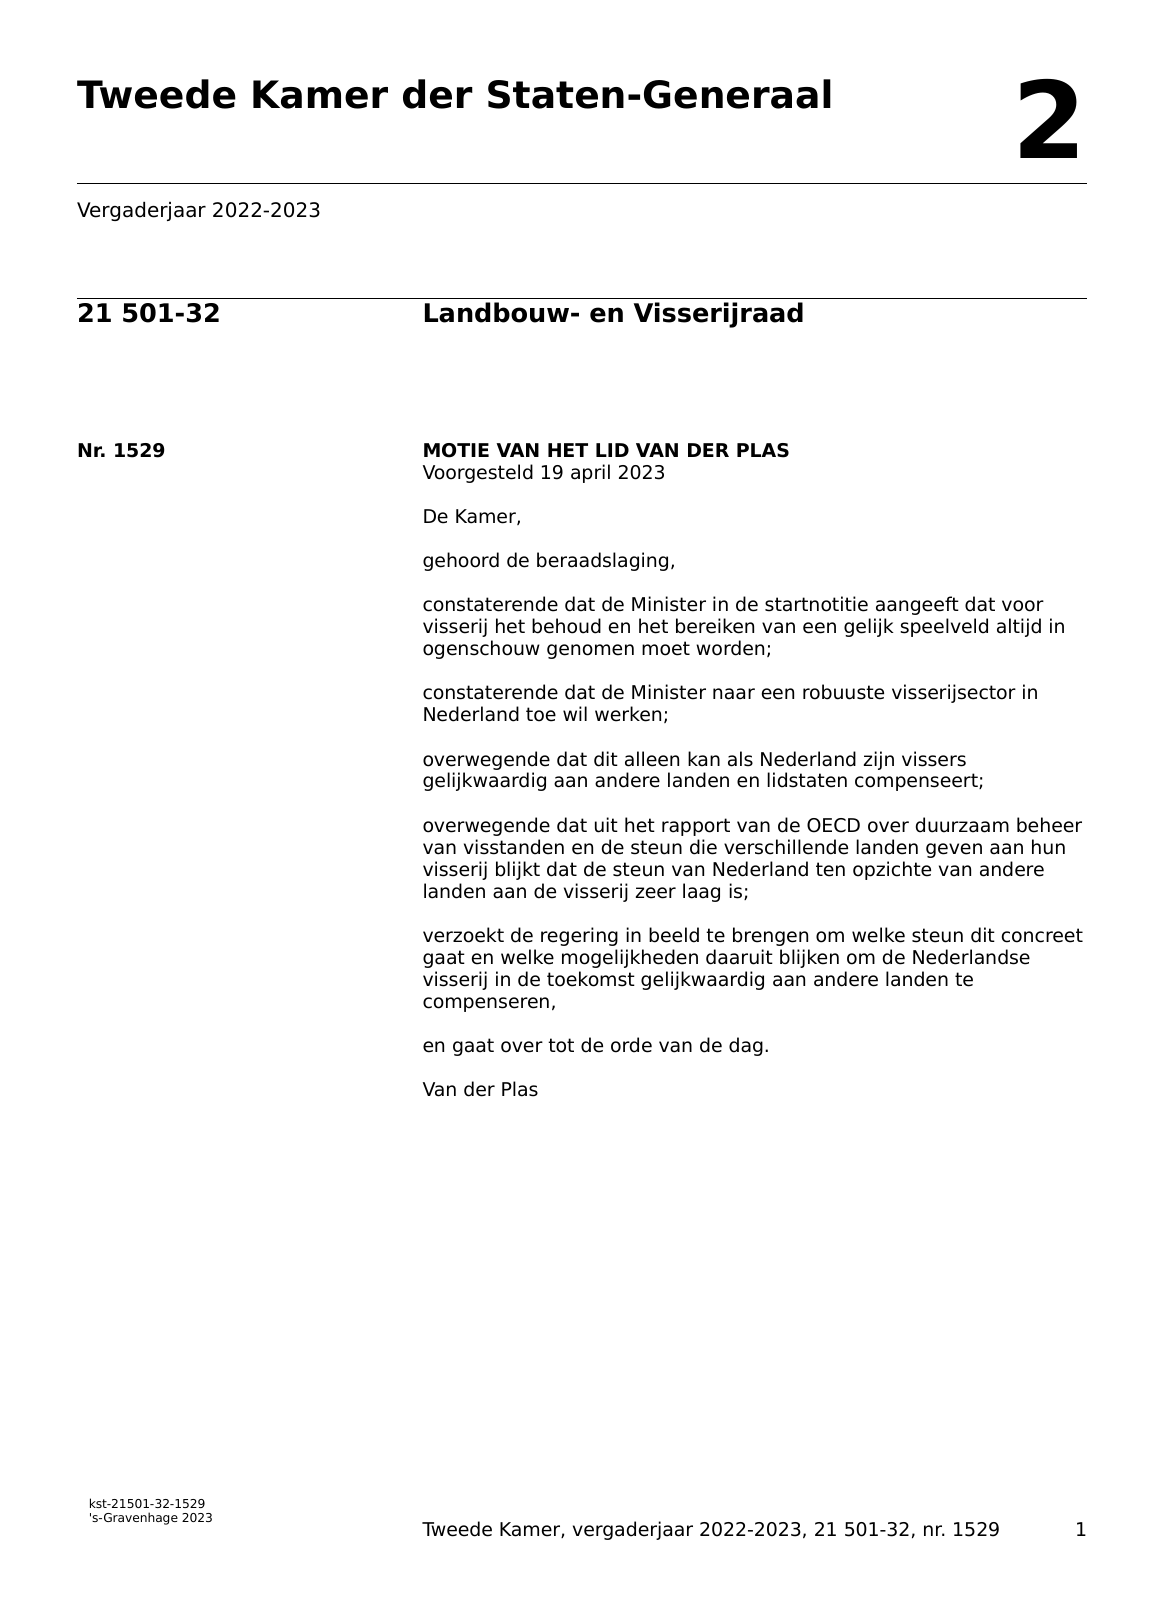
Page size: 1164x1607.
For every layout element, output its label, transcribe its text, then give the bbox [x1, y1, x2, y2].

text overwegende dat dit alleen kan als Nederland zijn vissers gelijkwaardig aan andere landen en lidstaten compenseert; [422, 748, 1087, 792]
table_header 2 [886, 59, 1087, 183]
text constaterende dat de Minister naar een robuuste visserijsector in Nederland toe wil werken; [422, 682, 1087, 726]
subtitle 21 501-32 Landbouw- en Visserijraad [77, 299, 1087, 329]
text en gaat over tot de orde van de dag. [422, 1035, 1087, 1057]
text constaterende dat de Minister in de startnotitie aangeeft dat voor visserij het behoud en het bereiken van een gelijk speelveld altijd in ogenschouw genomen moet worden; [422, 594, 1087, 660]
text gehoord de beraadslaging, [422, 550, 1087, 572]
table_header Tweede Kamer der Staten-Generaal [77, 59, 886, 183]
text 's-Gravenhage 2023 [88, 1511, 323, 1525]
text verzoekt de regering in beeld te brengen om welke steun dit concreet gaat en welke mogelijkheden daaruit blijken om de Nederlandse visserij in de toekomst gelijkwaardig aan andere landen te compenseren, [422, 925, 1087, 1013]
table_cell Vergaderjaar 2022-2023 [77, 184, 1087, 298]
text overwegende dat uit het rapport van de OECD over duurzaam beheer van visstanden en de steun die verschillende landen geven aan hun visserij blijkt dat de steun van Nederland ten opzichte van andere landen aan de visserij zeer laag is; [422, 814, 1087, 902]
text De Kamer, [422, 506, 1087, 528]
subtitle Nr. 1529 MOTIE VAN HET LID VAN DER PLAS [77, 440, 1087, 462]
text Voorgesteld 19 april 2023 [422, 462, 1087, 484]
text kst-21501-32-1529 [88, 1497, 323, 1511]
text Van der Plas [422, 1079, 1087, 1101]
